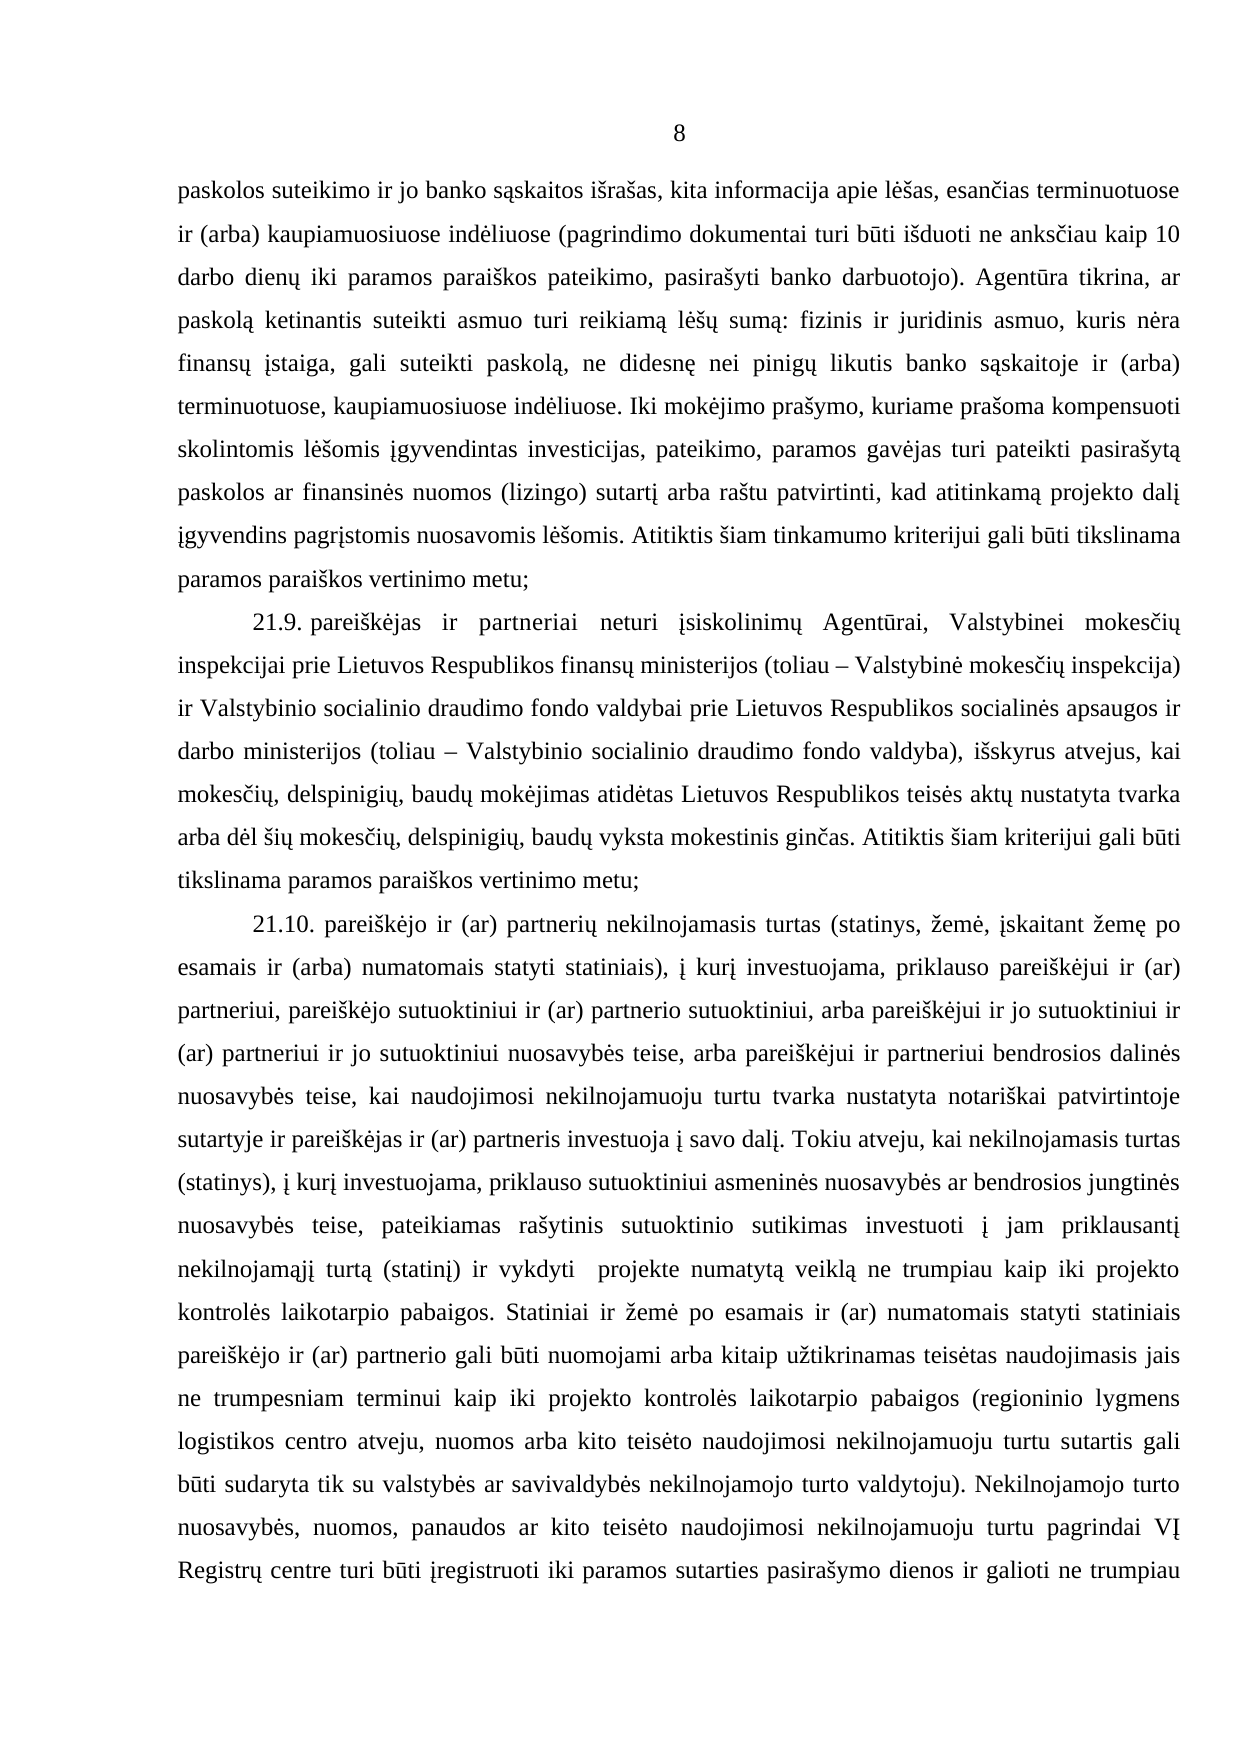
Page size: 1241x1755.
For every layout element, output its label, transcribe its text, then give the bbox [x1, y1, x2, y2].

text paskolos suteikimo ir jo banko sąskaitos išrašas, kita informacija apie lėšas, esančias terminuotuose ir (arba) kaupiamuosiuose indėliuose (pagrindimo dokumentai turi būti išduoti ne anksčiau kaip 10 darbo dienų iki paramos paraiškos pateikimo, pasirašyti banko darbuotojo). Agentūra tikrina, ar paskolą ketinantis suteikti asmuo turi reikiamą lėšų sumą: fizinis ir juridinis asmuo, kuris nėra finansų įstaiga, gali suteikti paskolą, ne didesnę nei pinigų likutis banko sąskaitoje ir (arba) terminuotuose, kaupiamuosiuose indėliuose. Iki mokėjimo prašymo, kuriame prašoma kompensuoti skolintomis lėšomis įgyvendintas investicijas, pateikimo, paramos gavėjas turi pateikti pasirašytą paskolos ar finansinės nuomos (lizingo) sutartį arba raštu patvirtinti, kad atitinkamą projekto dalį įgyvendins pagrįstomis nuosavomis lėšomis. Atitiktis šiam tinkamumo kriterijui gali būti tikslinama paramos paraiškos vertinimo metu; [177, 176, 1181, 592]
text 21.10. pareiškėjo ir (ar) partnerių nekilnojamasis turtas (statinys, žemė, įskaitant žemę po esamais ir (arba) numatomais statyti statiniais), į kurį investuojama, priklauso pareiškėjui ir (ar) partneriui, pareiškėjo sutuoktiniui ir (ar) partnerio sutuoktiniui, arba pareiškėjui ir jo sutuoktiniui ir (ar) partneriui ir jo sutuoktiniui nuosavybės teise, arba pareiškėjui ir partneriui bendrosios dalinės nuosavybės teise, kai naudojimosi nekilnojamuoju turtu tvarka nustatyta notariškai patvirtintoje sutartyje ir pareiškėjas ir (ar) partneris investuoja į savo dalį. Tokiu atveju, kai nekilnojamasis turtas (statinys), į kurį investuojama, priklauso sutuoktiniui asmeninės nuosavybės ar bendrosios jungtinės nuosavybės teise, pateikiamas rašytinis sutuoktinio sutikimas investuoti į jam priklausantį nekilnojamąjį turtą (statinį) ir vykdyti projekte numatytą veiklą ne trumpiau kaip iki projekto kontrolės laikotarpio pabaigos. Statiniai ir žemė po esamais ir (ar) numatomais statyti statiniais pareiškėjo ir (ar) partnerio gali būti nuomojami arba kitaip užtikrinamas teisėtas naudojimasis jais ne trumpesniam terminui kaip iki projekto kontrolės laikotarpio pabaigos (regioninio lygmens logistikos centro atveju, nuomos arba kito teisėto naudojimosi nekilnojamuoju turtu sutartis gali būti sudaryta tik su valstybės ar savivaldybės nekilnojamojo turto valdytoju). Nekilnojamojo turto nuosavybės, nuomos, panaudos ar kito teisėto naudojimosi nekilnojamuoju turtu pagrindai VĮ Registrų centre turi būti įregistruoti iki paramos sutarties pasirašymo dienos ir galioti ne trumpiau [177, 909, 1181, 1584]
text 21.9. pareiškėjas ir partneriai neturi įsiskolinimų Agentūrai, Valstybinei mokesčių inspekcijai prie Lietuvos Respublikos finansų ministerijos (toliau – Valstybinė mokesčių inspekcija) ir Valstybinio socialinio draudimo fondo valdybai prie Lietuvos Respublikos socialinės apsaugos ir darbo ministerijos (toliau – Valstybinio socialinio draudimo fondo valdyba), išskyrus atvejus, kai mokesčių, delspinigių, baudų mokėjimas atidėtas Lietuvos Respublikos teisės aktų nustatyta tvarka arba dėl šių mokesčių, delspinigių, baudų vyksta mokestinis ginčas. Atitiktis šiam kriterijui gali būti tikslinama paramos paraiškos vertinimo metu; [177, 607, 1181, 894]
